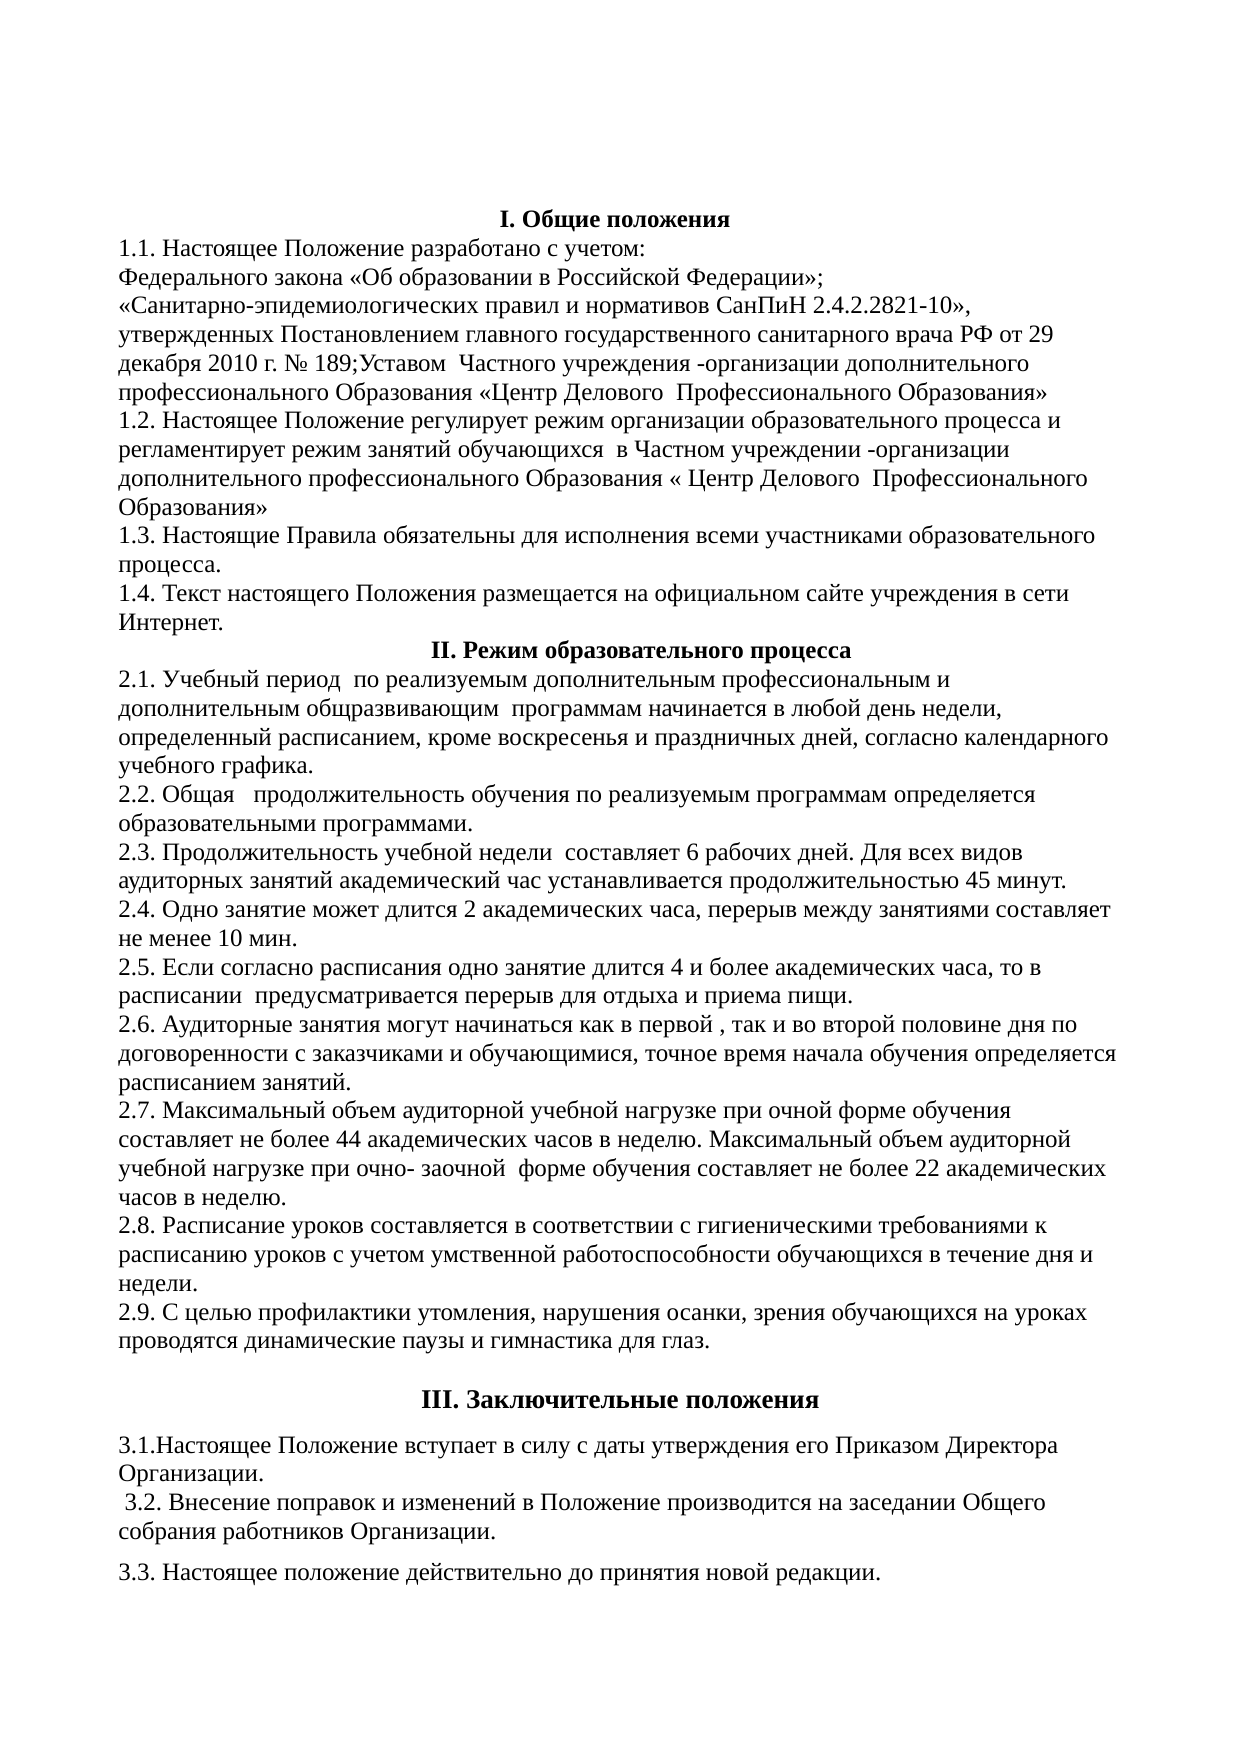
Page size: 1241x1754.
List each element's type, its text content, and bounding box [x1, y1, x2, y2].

text 3.2. Внесение поправок и изменений в Положение производится на заседании Общего собрания работников Организации. [118, 1487, 1122, 1545]
text I. Общие положения 1.1. Настоящее Положение разработано с учетом: Федерального закона «Об образовании в Российской Федерации»; «Санитарно-эпидемиологических правил и нормативов СанПиН 2.4.2.2821-10», утвержденных Постановлением главного государственного санитарного врача РФ от 29 декабря 2010 г. № 189;Уставом Частного учреждения -организации дополнительного профессионального Образования «Центр Делового Профессионального Образования» 1.2. Настоящее Положение регулирует режим организации образовательного процесса и регламентирует режим занятий обучающихся в Частном учреждении -организации дополнительного профессионального Образования « Центр Делового Профессионального Образования» 1.3. Настоящие Правила обязательны для исполнения всеми участниками образовательного процесса. 1.4. Текст настоящего Положения размещается на официальном сайте учреждения в сети Интернет. II. Режим образовательного процесса 2.1. Учебный период по реализуемым дополнительным профессиональным и дополнительным общразвивающим программам начинается в любой день недели, определенный расписанием, кроме воскресенья и праздничных дней, согласно календарного учебного графика. 2.2. Общая продолжительность обучения по реализуемым программам определяется образовательными программами. 2.3. Продолжительность учебной недели составляет 6 рабочих дней. Для всех видов аудиторных занятий академический час устанавливается продолжительностью 45 минут. 2.4. Одно занятие может длится 2 академических часа, перерыв между занятиями составляет не менее 10 мин. 2.5. Если согласно расписания одно занятие длится 4 и более академических часа, то в расписании предусматривается перерыв для отдыха и приема пищи. 2.6. Аудиторные занятия могут начинаться как в первой , так и во второй половине дня по договоренности с заказчиками и обучающимися, точное время начала обучения определяется расписанием занятий. 2.7. Максимальный объем аудиторной учебной нагрузке при очной форме обучения составляет не более 44 академических часов в неделю. Максимальный объем аудиторной учебной нагрузке при очно- заочной форме обучения составляет не более 22 академических часов в неделю. 2.8. Расписание уроков составляется в соответствии с гигиеническими требованиями к расписанию уроков с учетом умственной работоспособности обучающихся в течение дня и недели. 2.9. С целью профилактики утомления, нарушения осанки, зрения обучающихся на уроках проводятся динамические паузы и гимнастика для глаз. [118, 204, 1122, 1354]
text 3.3. Настоящее положение действительно до принятия новой редакции. [118, 1557, 1122, 1586]
text 3.1.Настоящее Положение вступает в силу с даты утверждения его Приказом Директора Организации. [118, 1430, 1122, 1487]
text III. Заключительные положения [118, 1383, 1122, 1414]
